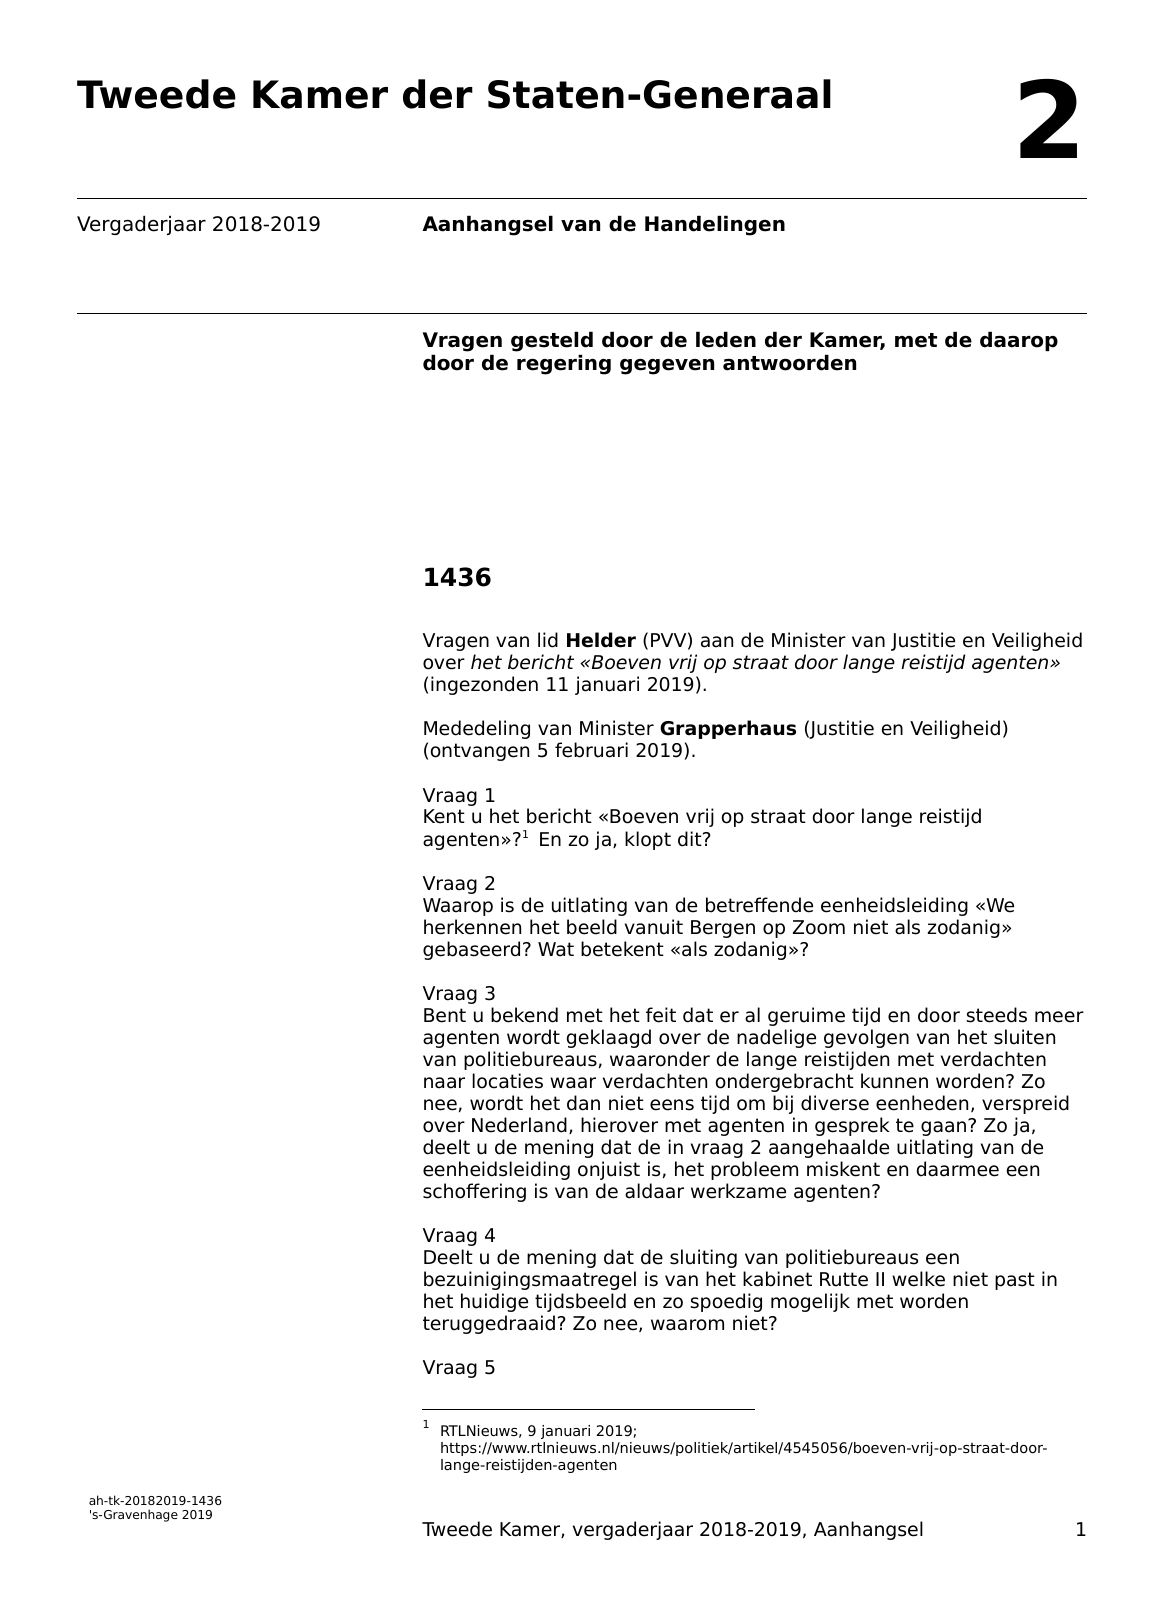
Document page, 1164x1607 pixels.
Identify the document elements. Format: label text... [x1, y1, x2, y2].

text Vraag 4 [422, 1225, 1087, 1247]
table_cell Vragen gesteld door de leden der Kamer, met de daarop door de regering gegeven antwoorden [422, 314, 1087, 375]
text Deelt u de mening dat de sluiting van politiebureaus een bezuinigingsmaatregel is van het kabinet Rutte II welke niet past in het huidige tijdsbeeld en zo spoedig mogelijk met worden teruggedraaid? Zo nee, waarom niet? [422, 1247, 1087, 1334]
text Vragen van lid Helder (PVV) aan de Minister van Justitie en Veiligheid over het bericht «Boeven vrij op straat door lange reistijd agenten» (ingezonden 11 januari 2019). [422, 630, 1087, 696]
table_header 2 [886, 59, 1087, 198]
text 's-Gravenhage 2019 [88, 1508, 323, 1522]
table_cell Vergaderjaar 2018-2019 [77, 199, 422, 313]
text Bent u bekend met het feit dat er al geruime tijd en door steeds meer agenten wordt geklaagd over de nadelige gevolgen van het sluiten van politiebureaus, waaronder de lange reistijden met verdachten naar locaties waar verdachten ondergebracht kunnen worden? Zo nee, wordt het dan niet eens tijd om bij diverse eenheden, verspreid over Nederland, hierover met agenten in gesprek te gaan? Zo ja, deelt u de mening dat de in vraag 2 aangehaalde uitlating van de eenheidsleiding onjuist is, het probleem miskent en daarmee een schoffering is van de aldaar werkzame agenten? [422, 1005, 1087, 1202]
text Vraag 5 [422, 1357, 1087, 1379]
text Kent u het bericht «Boeven vrij op straat door lange reistijd agenten»? En zo ja, klopt dit? [422, 806, 1087, 850]
text RTLNieuws, 9 januari 2019; https://www.rtlnieuws.nl/nieuws/politiek/artikel/4545056/boeven-vrij-op-straat-door-lange-reistijden-agenten [422, 1418, 1087, 1474]
text Vraag 3 [422, 983, 1087, 1005]
text Vraag 1 [422, 784, 1087, 806]
table_cell Aanhangsel van de Handelingen [422, 199, 1087, 313]
text Vraag 2 [422, 873, 1087, 894]
text Waarop is de uitlating van de betreffende eenheidsleiding «We herkennen het beeld vanuit Bergen op Zoom niet als zodanig» gebaseerd? Wat betekent «als zodanig»? [422, 894, 1087, 961]
text Mededeling van Minister Grapperhaus (Justitie en Veiligheid) (ontvangen 5 februari 2019). [422, 718, 1087, 762]
text ah-tk-20182019-1436 [88, 1494, 323, 1508]
text 1436 [422, 563, 1087, 592]
table_header Tweede Kamer der Staten-Generaal [77, 59, 886, 198]
table_cell [77, 314, 422, 375]
